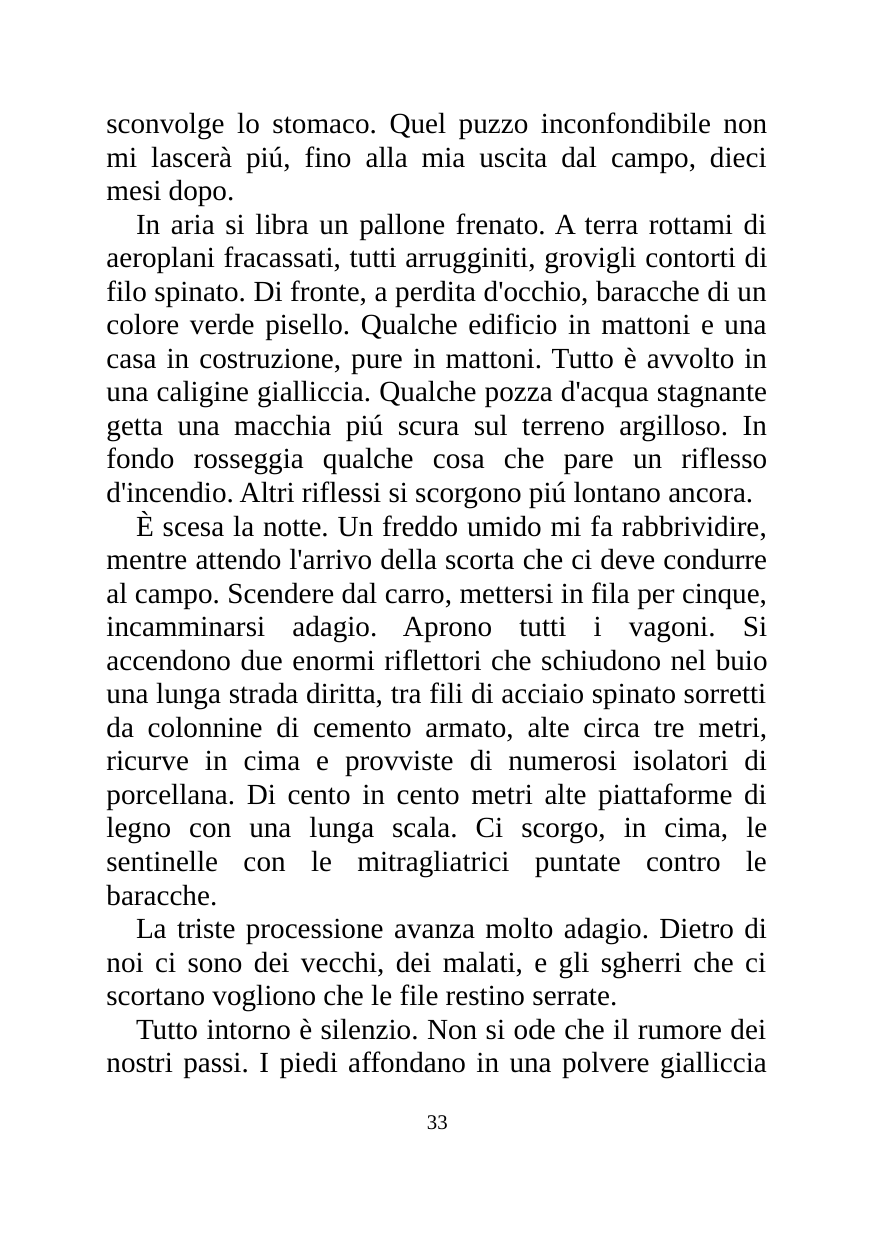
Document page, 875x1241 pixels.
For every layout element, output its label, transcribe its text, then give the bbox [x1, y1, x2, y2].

text La triste processione avanza molto adagio. Dietro di noi ci sono dei vecchi, dei malati, e gli sgherri che ci scortano vogliono che le file restino serrate. [106, 911, 768, 1012]
text Tutto intorno è silenzio. Non si ode che il rumore dei nostri passi. I piedi affondano in una polvere gialliccia [106, 1012, 768, 1079]
text sconvolge lo stomaco. Quel puzzo inconfondibile non mi lascerà piú, fino alla mia uscita dal campo, dieci mesi dopo. [106, 106, 768, 207]
text In aria si libra un pallone frenato. A terra rottami di aeroplani fracassati, tutti arrugginiti, grovigli contorti di filo spinato. Di fronte, a perdita d'occhio, baracche di un colore verde pisello. Qualche edificio in mattoni e una casa in costruzione, pure in mattoni. Tutto è avvolto in una caligine gialliccia. Qualche pozza d'acqua stagnante getta una macchia piú scura sul terreno argilloso. In fondo rosseggia qualche cosa che pare un riflesso d'incendio. Altri riflessi si scorgono piú lontano ancora. [106, 207, 768, 509]
text È scesa la notte. Un freddo umido mi fa rabbrividire, mentre attendo l'arrivo della scorta che ci deve condurre al campo. Scendere dal carro, mettersi in fila per cinque, incamminarsi adagio. Aprono tutti i vagoni. Si accendono due enormi riflettori che schiudono nel buio una lunga strada diritta, tra fili di acciaio spinato sorretti da colonnine di cemento armato, alte circa tre metri, ricurve in cima e provviste di numerosi isolatori di porcellana. Di cento in cento metri alte piattaforme di legno con una lunga scala. Ci scorgo, in cima, le sentinelle con le mitragliatrici puntate contro le baracche. [106, 509, 768, 911]
